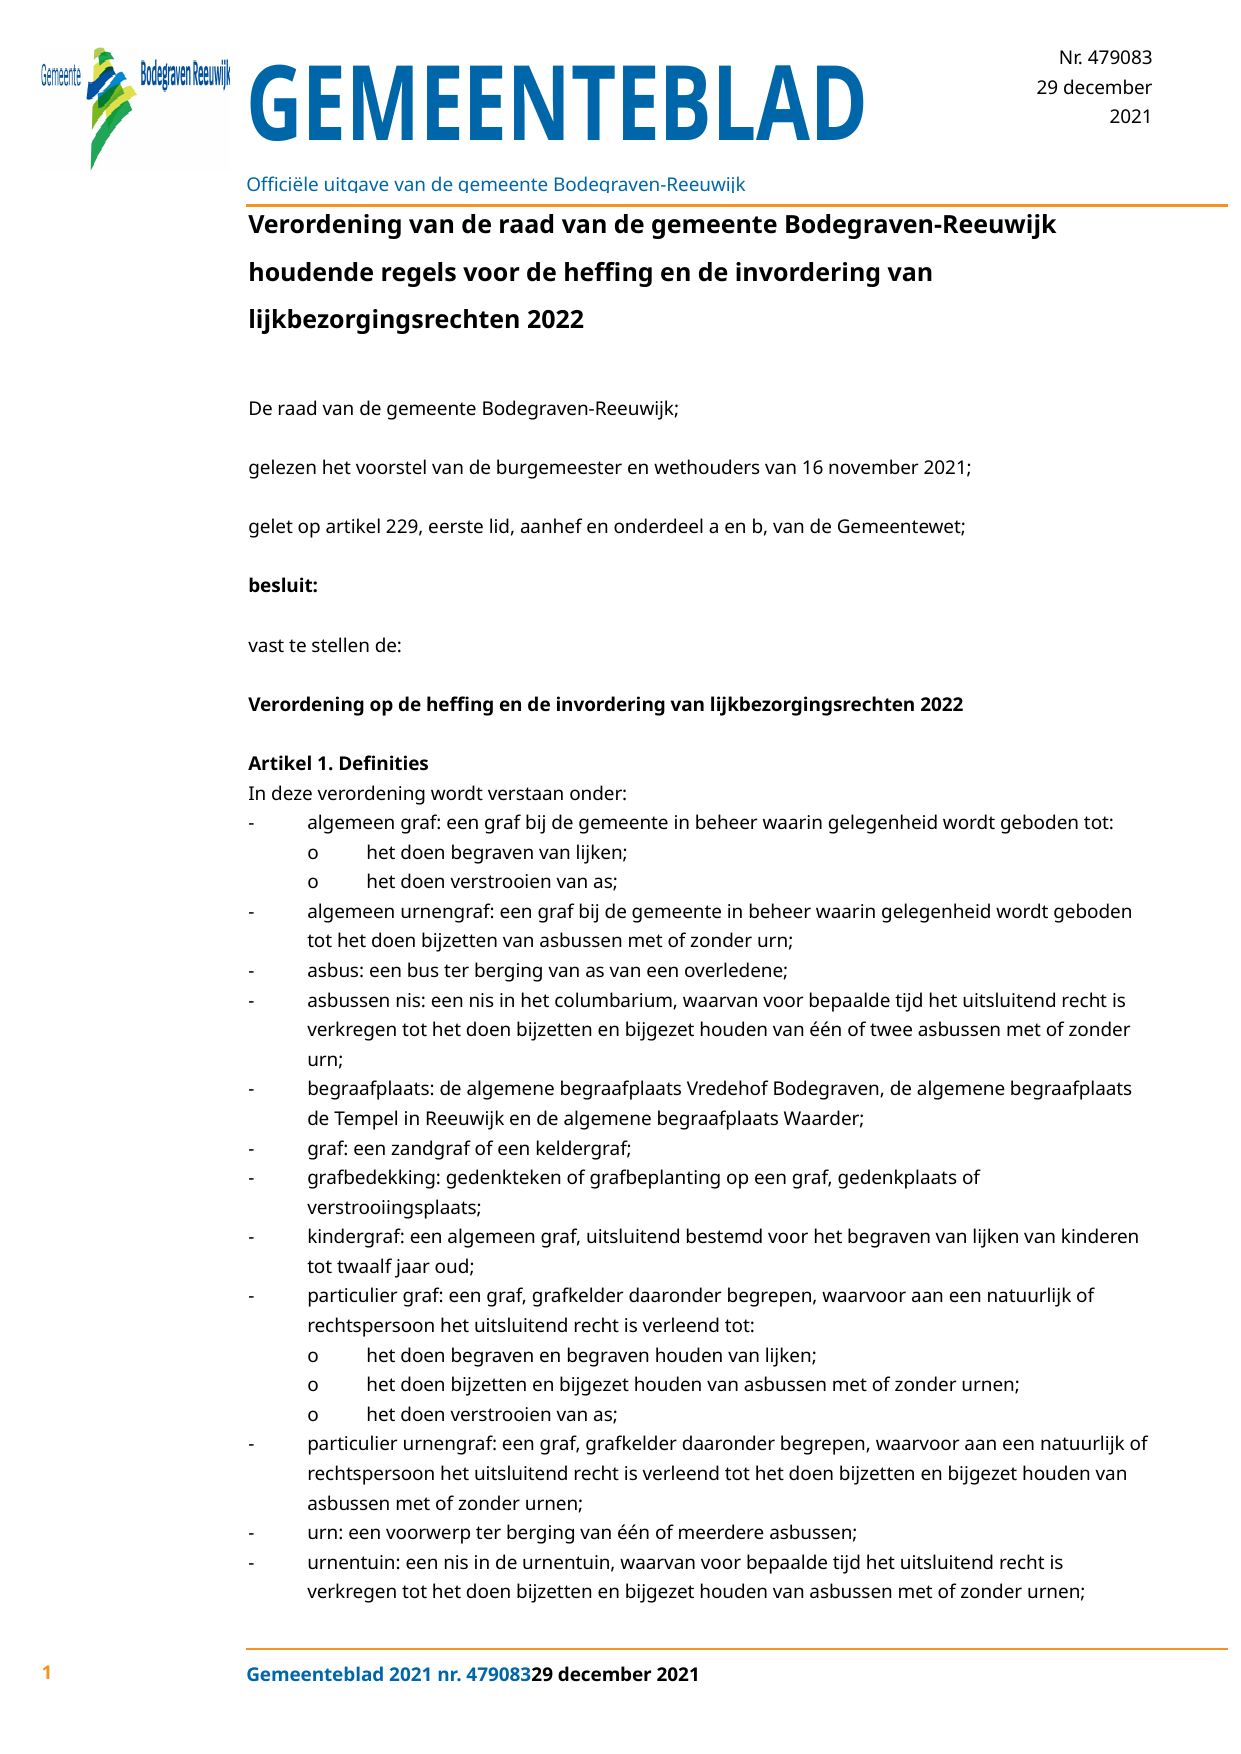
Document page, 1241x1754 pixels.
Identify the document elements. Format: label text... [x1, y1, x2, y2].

list particulier graf: een graf, grafkelder daaronder begrepen, waarvoor aan een natuurlijk of rechtspersoon het uitsluitend recht is verleend tot: [248, 1283, 1152, 1338]
list asbus: een bus ter berging van as van een overledene; [248, 957, 1152, 983]
text gelezen het voorstel van de burgemeester en wethouders van 16 november 2021; [248, 454, 1152, 480]
text besluit: [248, 573, 1152, 598]
list urn: een voorwerp ter berging van één of meerdere asbussen; [248, 1519, 1152, 1545]
text Verordening op de heffing en de invordering van lijkbezorgingsrechten 2022 [248, 691, 1152, 717]
text Verordening van de raad van de gemeente Bodegraven-Reeuwijk houdende regels voor de heffing en de invordering van lijkbezorgingsrechten 2022 [248, 207, 1152, 336]
list het doen begraven van lijken; [307, 839, 1152, 864]
text vast te stellen de: [248, 632, 1152, 657]
text gelet op artikel 229, eerste lid, aanhef en onderdeel a en b, van de Gemeentewet; [248, 513, 1152, 539]
list grafbedekking: gedenkteken of grafbeplanting op een graf, gedenkplaats of verstrooiingsplaats; [248, 1164, 1152, 1219]
list kindergraf: een algemeen graf, uitsluitend bestemd voor het begraven van lijken van kinderen tot twaalf jaar oud; [248, 1223, 1152, 1279]
list begraafplaats: de algemene begraafplaats Vredehof Bodegraven, de algemene begraafplaats de Tempel in Reeuwijk en de algemene begraafplaats Waarder; [248, 1076, 1152, 1131]
list graf: een zandgraf of een keldergraf; [248, 1135, 1152, 1160]
list asbussen nis: een nis in het columbarium, waarvan voor bepaalde tijd het uitsluitend recht is verkregen tot het doen bijzetten en bijgezet houden van één of twee asbussen met of zonder urn; [248, 987, 1152, 1072]
list algemeen urnengraf: een graf bij de gemeente in beheer waarin gelegenheid wordt geboden tot het doen bijzetten van asbussen met of zonder urn; [248, 898, 1152, 953]
text Artikel 1. Definities [248, 750, 1152, 776]
list particulier urnengraf: een graf, grafkelder daaronder begrepen, waarvoor aan een natuurlijk of rechtspersoon het uitsluitend recht is verleend tot het doen bijzetten en bijgezet houden van asbussen met of zonder urnen; [248, 1431, 1152, 1515]
text In deze verordening wordt verstaan onder: [248, 780, 1152, 805]
text De raad van de gemeente Bodegraven-Reeuwijk; [248, 395, 1152, 421]
list het doen begraven en begraven houden van lijken; [307, 1342, 1152, 1367]
list algemeen graf: een graf bij de gemeente in beheer waarin gelegenheid wordt geboden tot: [248, 809, 1152, 835]
list het doen bijzetten en bijgezet houden van asbussen met of zonder urnen; [307, 1371, 1152, 1397]
list het doen verstrooien van as; [307, 1401, 1152, 1427]
picture [41, 47, 231, 172]
list het doen verstrooien van as; [307, 868, 1152, 894]
list urnentuin: een nis in de urnentuin, waarvan voor bepaalde tijd het uitsluitend recht is verkregen tot het doen bijzetten en bijgezet houden van asbussen met of zonder urnen; [248, 1549, 1152, 1604]
